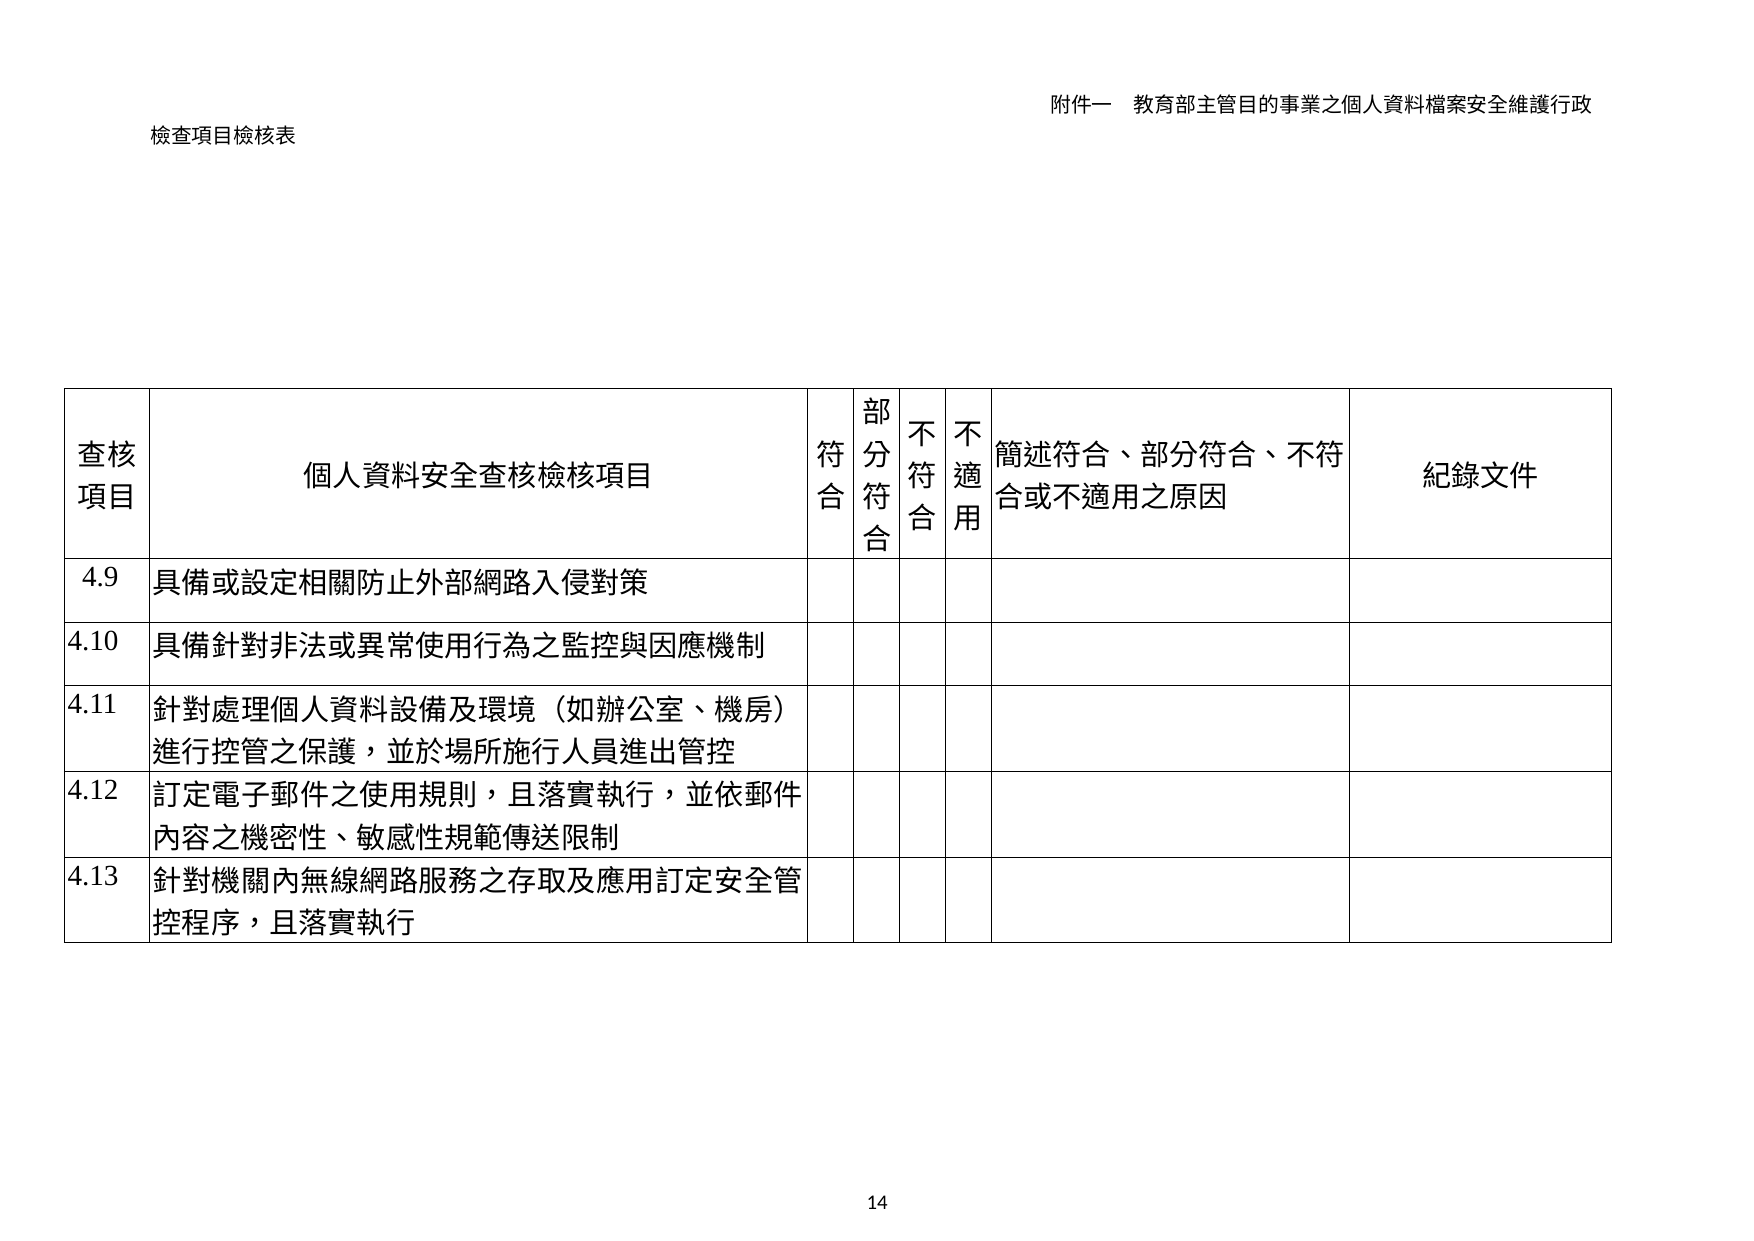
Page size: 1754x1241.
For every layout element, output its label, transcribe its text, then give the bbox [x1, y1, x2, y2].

table_cell [854, 623, 899, 685]
table_cell [808, 686, 853, 771]
table_cell [946, 772, 991, 857]
table_cell 訂定電子郵件之使用規則，且落實執行，並依郵件內容之機密性、敏感性規範傳送限制 [150, 772, 807, 857]
table_cell [992, 686, 1349, 771]
table_cell [900, 559, 945, 622]
table_cell [65, 686, 149, 771]
table_cell 針對機關內無線網路服務之存取及應用訂定安全管控程序，且落實執行 [150, 858, 807, 942]
table_cell [854, 858, 899, 942]
table_cell [65, 772, 149, 857]
table_header 紀錄文件 [1350, 389, 1611, 558]
table_cell [808, 623, 853, 685]
table_cell 具備或設定相關防止外部網路入侵對策 [150, 559, 807, 622]
table_cell 具備針對非法或異常使用行為之監控與因應機制 [150, 623, 807, 685]
table_cell [900, 686, 945, 771]
table_header 符合 [808, 389, 853, 558]
table_cell [808, 772, 853, 857]
table_cell [946, 858, 991, 942]
table_cell [900, 623, 945, 685]
table_cell [808, 858, 853, 942]
table_cell [1350, 623, 1611, 685]
table_cell [1350, 686, 1611, 771]
table_cell [1350, 772, 1611, 857]
table_header 個人資料安全查核檢核項目 [150, 389, 807, 558]
table_header 查核項目 [65, 389, 149, 558]
table_cell 針對處理個人資料設備及環境（如辦公室、機房）進行控管之保護，並於場所施行人員進出管控 [150, 686, 807, 771]
table_cell [992, 858, 1349, 942]
table_cell [808, 559, 853, 622]
table_cell [900, 772, 945, 857]
table_cell [65, 623, 149, 685]
table_cell [992, 559, 1349, 622]
table_cell [854, 772, 899, 857]
table_cell [65, 858, 149, 942]
table_header 簡述符合、部分符合、不符合或不適用之原因 [992, 389, 1349, 558]
table_cell [992, 772, 1349, 857]
table_header 部分符合 [854, 389, 899, 558]
table_cell [992, 623, 1349, 685]
table_cell [1350, 559, 1611, 622]
table_cell [1350, 858, 1611, 942]
table_cell [65, 559, 149, 622]
table_cell [854, 686, 899, 771]
table_cell [900, 858, 945, 942]
table_header 不適用 [946, 389, 991, 558]
table_header 不符合 [900, 389, 945, 558]
table_cell [946, 623, 991, 685]
table_cell [854, 559, 899, 622]
table_cell [946, 686, 991, 771]
table_cell [946, 559, 991, 622]
